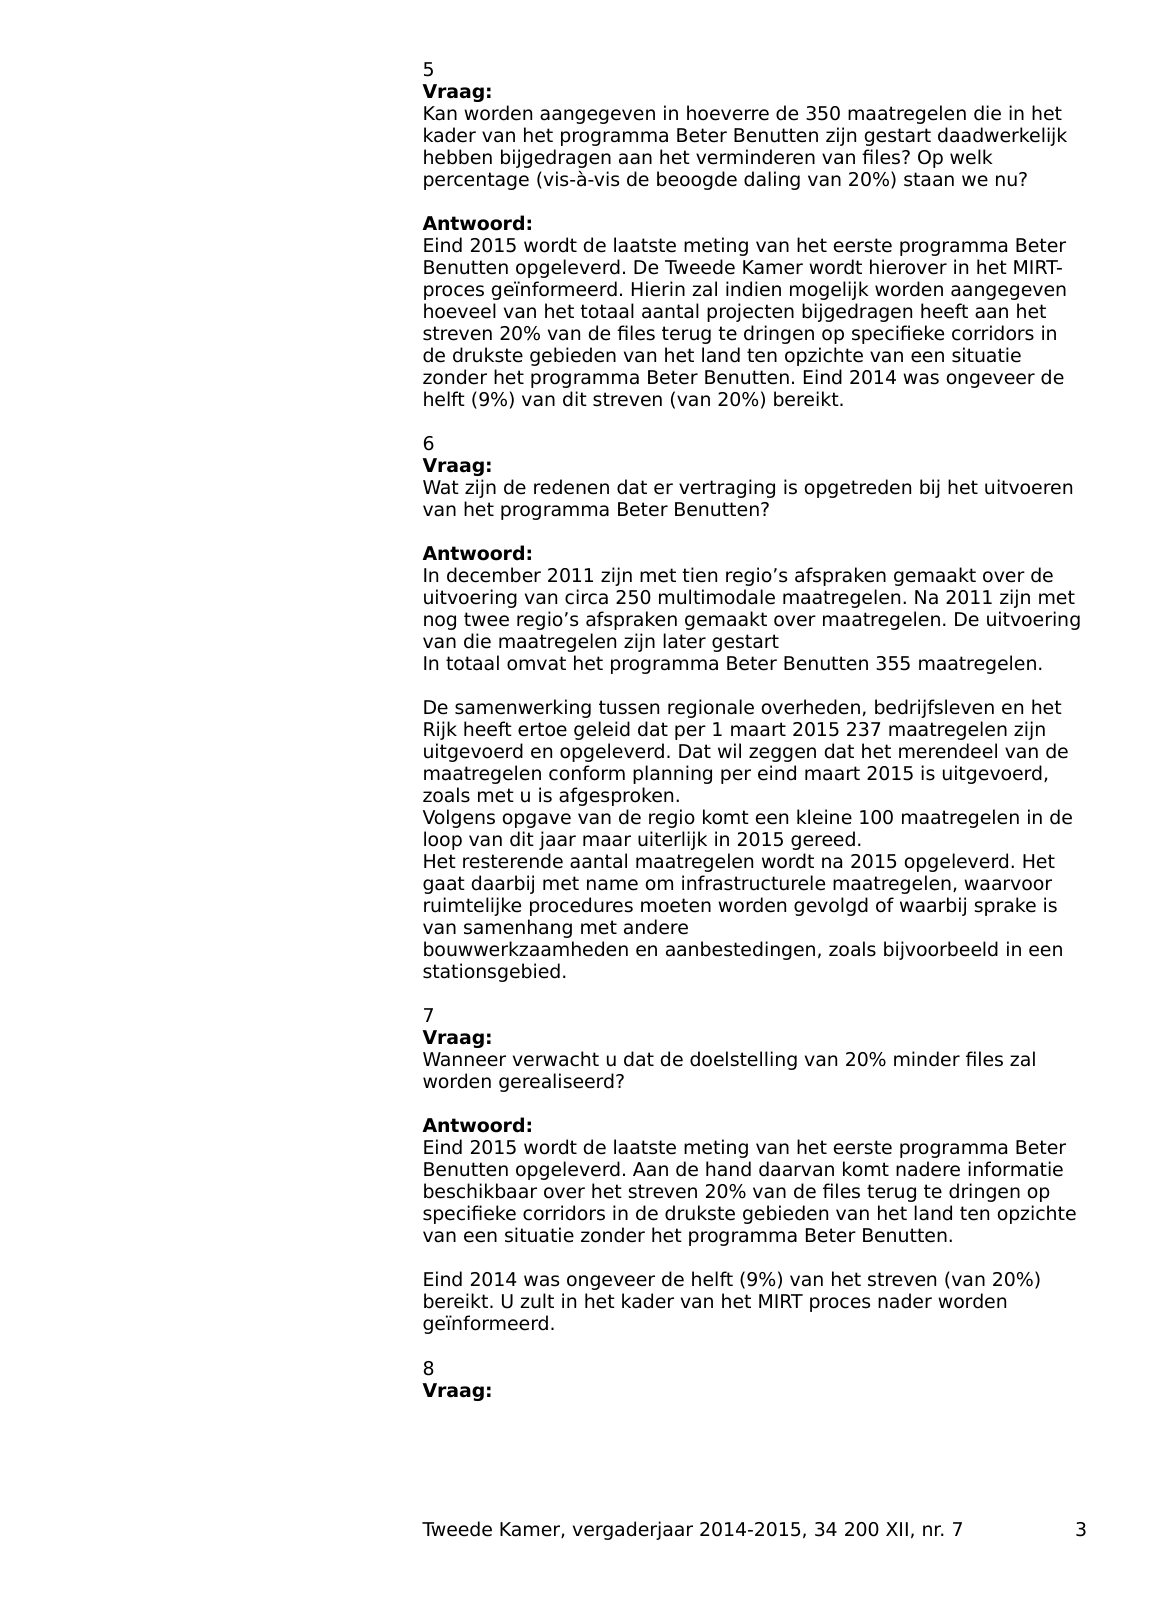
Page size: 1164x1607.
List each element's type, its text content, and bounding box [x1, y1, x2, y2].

text Volgens opgave van de regio komt een kleine 100 maatregelen in de loop van dit jaar maar uiterlijk in 2015 gereed. [422, 807, 1087, 851]
text 7 [422, 1005, 1087, 1027]
text Wat zijn de redenen dat er vertraging is opgetreden bij het uitvoeren van het programma Beter Benutten? [422, 477, 1087, 521]
text Eind 2015 wordt de laatste meting van het eerste programma Beter Benutten opgeleverd. De Tweede Kamer wordt hierover in het MIRT-proces geïnformeerd. Hierin zal indien mogelijk worden aangegeven hoeveel van het totaal aantal projecten bijgedragen heeft aan het streven 20% van de files terug te dringen op specifieke corridors in de drukste gebieden van het land ten opzichte van een situatie zonder het programma Beter Benutten. Eind 2014 was ongeveer de helft (9%) van dit streven (van 20%) bereikt. [422, 235, 1087, 411]
text Kan worden aangegeven in hoeverre de 350 maatregelen die in het kader van het programma Beter Benutten zijn gestart daadwerkelijk hebben bijgedragen aan het verminderen van files? Op welk percentage (vis-à-vis de beoogde daling van 20%) staan we nu? [422, 103, 1087, 191]
text Vraag: [422, 1379, 1087, 1401]
text Antwoord: [422, 543, 1087, 565]
text Eind 2014 was ongeveer de helft (9%) van het streven (van 20%) bereikt. U zult in het kader van het MIRT proces nader worden geïnformeerd. [422, 1269, 1087, 1335]
text 5 [422, 59, 1087, 81]
text Antwoord: [422, 213, 1087, 235]
text Antwoord: [422, 1115, 1087, 1137]
text Wanneer verwacht u dat de doelstelling van 20% minder files zal worden gerealiseerd? [422, 1049, 1087, 1093]
text In totaal omvat het programma Beter Benutten 355 maatregelen. [422, 653, 1087, 675]
text De samenwerking tussen regionale overheden, bedrijfsleven en het Rijk heeft ertoe geleid dat per 1 maart 2015 237 maatregelen zijn uitgevoerd en opgeleverd. Dat wil zeggen dat het merendeel van de maatregelen conform planning per eind maart 2015 is uitgevoerd, zoals met u is afgesproken. [422, 697, 1087, 807]
text 6 [422, 433, 1087, 455]
text Het resterende aantal maatregelen wordt na 2015 opgeleverd. Het gaat daarbij met name om infrastructurele maatregelen, waarvoor ruimtelijke procedures moeten worden gevolgd of waarbij sprake is van samenhang met andere [422, 851, 1087, 939]
text Eind 2015 wordt de laatste meting van het eerste programma Beter Benutten opgeleverd. Aan de hand daarvan komt nadere informatie beschikbaar over het streven 20% van de files terug te dringen op specifieke corridors in de drukste gebieden van het land ten opzichte van een situatie zonder het programma Beter Benutten. [422, 1137, 1087, 1247]
text Vraag: [422, 81, 1087, 103]
text bouwwerkzaamheden en aanbestedingen, zoals bijvoorbeeld in een stationsgebied. [422, 939, 1087, 983]
text In december 2011 zijn met tien regio’s afspraken gemaakt over de uitvoering van circa 250 multimodale maatregelen. Na 2011 zijn met nog twee regio’s afspraken gemaakt over maatregelen. De uitvoering van die maatregelen zijn later gestart [422, 565, 1087, 653]
text 8 [422, 1357, 1087, 1379]
text Vraag: [422, 1027, 1087, 1049]
text Vraag: [422, 455, 1087, 477]
